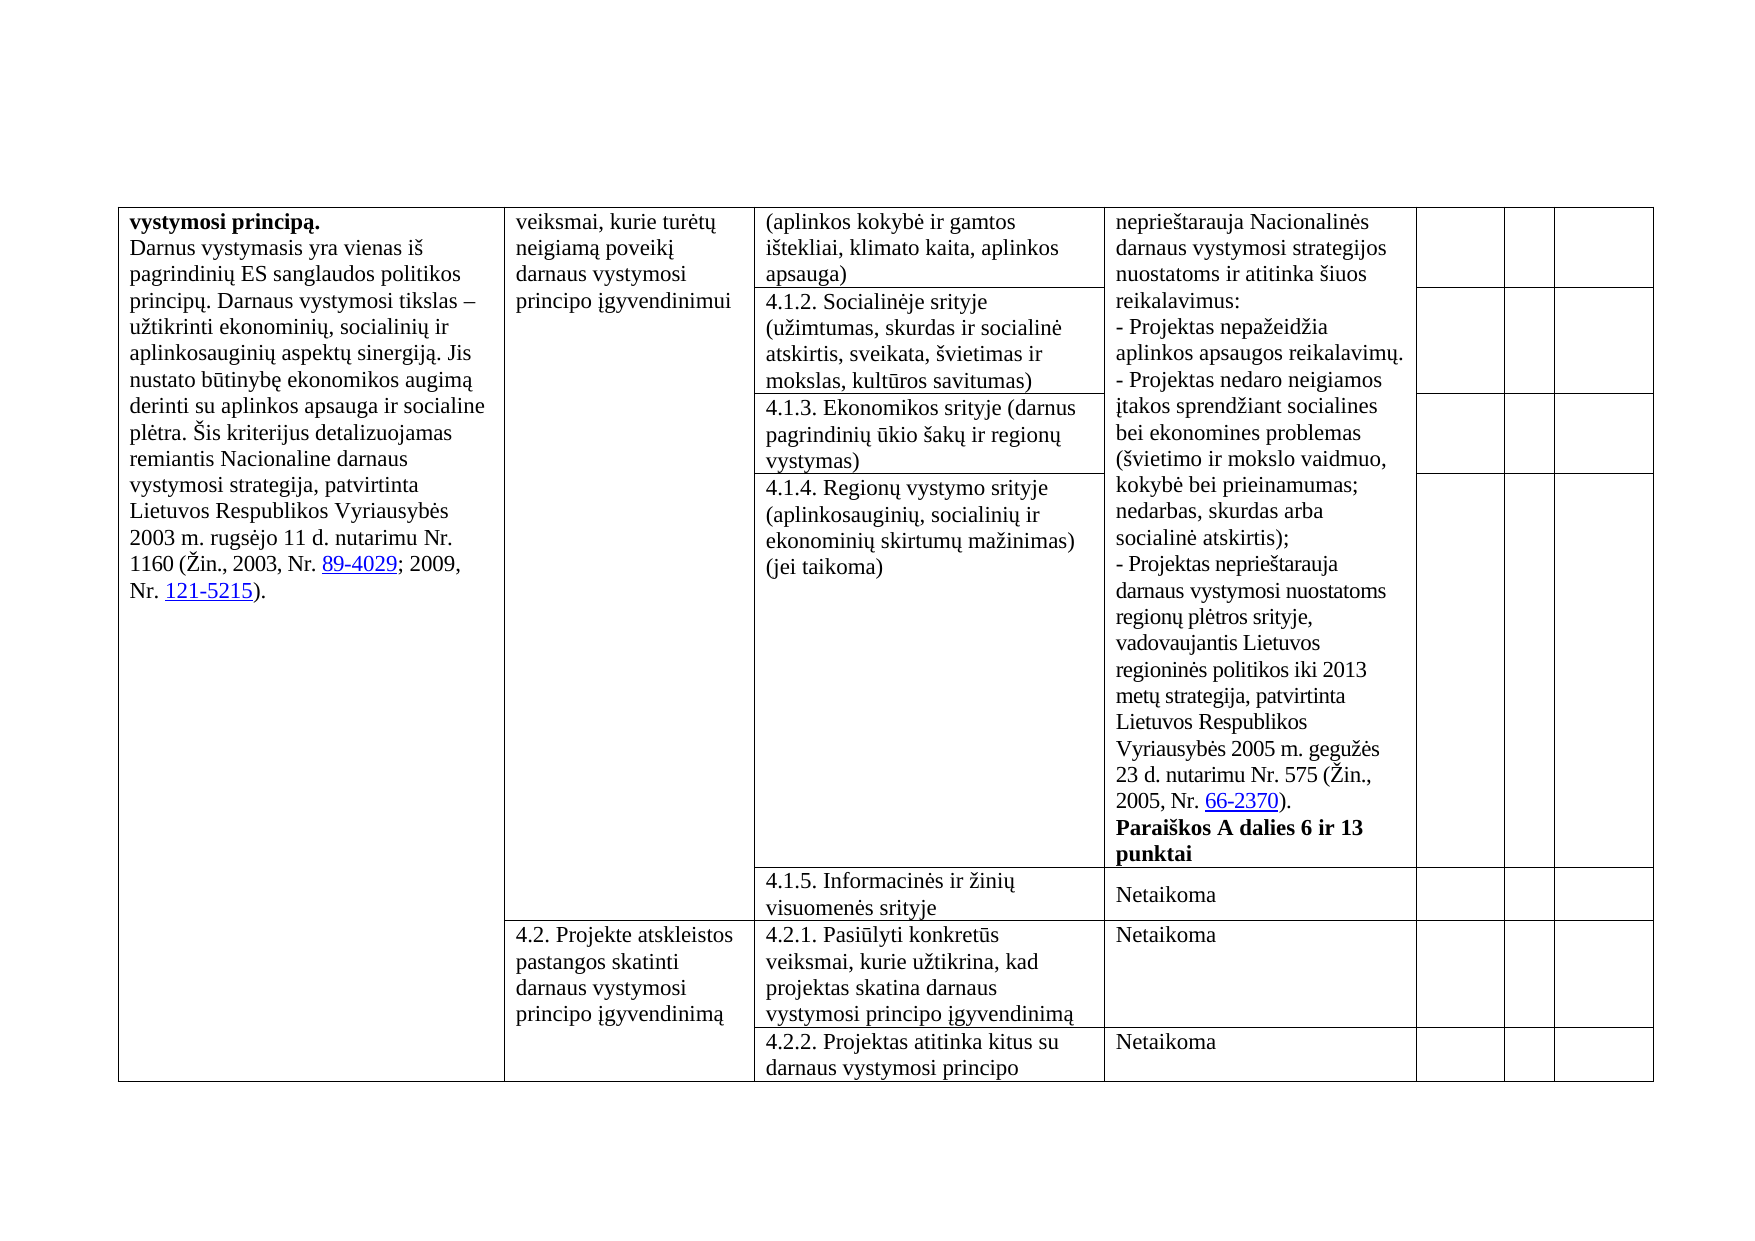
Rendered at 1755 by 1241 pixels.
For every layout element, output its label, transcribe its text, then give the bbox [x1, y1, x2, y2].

table_cell [1505, 394, 1554, 473]
table_cell [1417, 921, 1504, 1027]
table_cell Netaikoma [1105, 868, 1416, 920]
table_cell 4.1.4. Regionų vystymo srityje (aplinkosauginių, socialinių ir ekonominių skirtumų mažinimas) (jei taikoma) [755, 474, 1104, 867]
table_cell 4.2. Projekte atskleistos pastangos skatinti darnaus vystymosi principo įgyvendinimą [505, 921, 754, 1081]
table_cell Netaikoma [1105, 1028, 1416, 1081]
table_cell vystymosi principą. Darnus vystymasis yra vienas iš pagrindinių ES sanglaudos politikos principų. Darnaus vystymosi tikslas – užtikrinti ekonominių, socialinių ir aplinkosauginių aspektų sinergiją. Jis nustato būtinybę ekonomikos augimą derinti su aplinkos apsauga ir socialine plėtra. Šis kriterijus detalizuojamas remiantis Nacionaline darnaus vystymosi strategija, patvirtinta Lietuvos Respublikos Vyriausybės 2003 m. rugsėjo 11 d. nutarimu Nr. 1160 (Žin., 2003, Nr. 89-4029; 2009, Nr. 121-5215). [119, 208, 504, 1081]
table_cell [1505, 921, 1554, 1027]
table_cell 4.1.3. Ekonomikos srityje (darnus pagrindinių ūkio šakų ir regionų vystymas) [755, 394, 1104, 473]
table_cell [1417, 208, 1504, 287]
table_cell neprieštarauja Nacionalinės darnaus vystymosi strategijos nuostatoms ir atitinka šiuos reikalavimus: - Projektas nepažeidžia aplinkos apsaugos reikalavimų. - Projektas nedaro neigiamos įtakos sprendžiant socialines bei ekonomines problemas (švietimo ir mokslo vaidmuo, kokybė bei prieinamumas; nedarbas, skurdas arba socialinė atskirtis); - Projektas neprieštarauja darnaus vystymosi nuostatoms regionų plėtros srityje, vadovaujantis Lietuvos regioninės politikos iki 2013 metų strategija, patvirtinta Lietuvos Respublikos Vyriausybės 2005 m. gegužės 23 d. nutarimu Nr. 575 (Žin., 2005, Nr. 66-2370). Paraiškos A dalies 6 ir 13 punktai [1105, 208, 1416, 867]
table_cell [1505, 208, 1554, 287]
table_cell [1555, 1028, 1653, 1081]
table_cell (aplinkos kokybė ir gamtos ištekliai, klimato kaita, aplinkos apsauga) [755, 208, 1104, 287]
table_cell Netaikoma [1105, 921, 1416, 1027]
table_cell [1417, 288, 1504, 393]
table_cell 4.2.1. Pasiūlyti konkretūs veiksmai, kurie užtikrina, kad projektas skatina darnaus vystymosi principo įgyvendinimą [755, 921, 1104, 1027]
table_cell 4.1.5. Informacinės ir žinių visuomenės srityje [755, 868, 1104, 920]
table_cell [1417, 394, 1504, 473]
table_cell [1555, 288, 1653, 393]
table_cell [1555, 868, 1653, 920]
table_cell [1505, 868, 1554, 920]
table_cell [1555, 474, 1653, 867]
table_cell [1417, 1028, 1504, 1081]
table_cell [1505, 1028, 1554, 1081]
table_cell [1555, 921, 1653, 1027]
table_cell [1505, 474, 1554, 867]
table_cell [1417, 474, 1504, 867]
table_cell veiksmai, kurie turėtų neigiamą poveikį darnaus vystymosi principo įgyvendinimui [505, 208, 754, 920]
table_cell [1555, 394, 1653, 473]
table_cell 4.2.2. Projektas atitinka kitus su darnaus vystymosi principo [755, 1028, 1104, 1081]
table_cell [1555, 208, 1653, 287]
table_cell [1417, 868, 1504, 920]
table_cell 4.1.2. Socialinėje srityje (užimtumas, skurdas ir socialinė atskirtis, sveikata, švietimas ir mokslas, kultūros savitumas) [755, 288, 1104, 393]
table_cell [1505, 288, 1554, 393]
